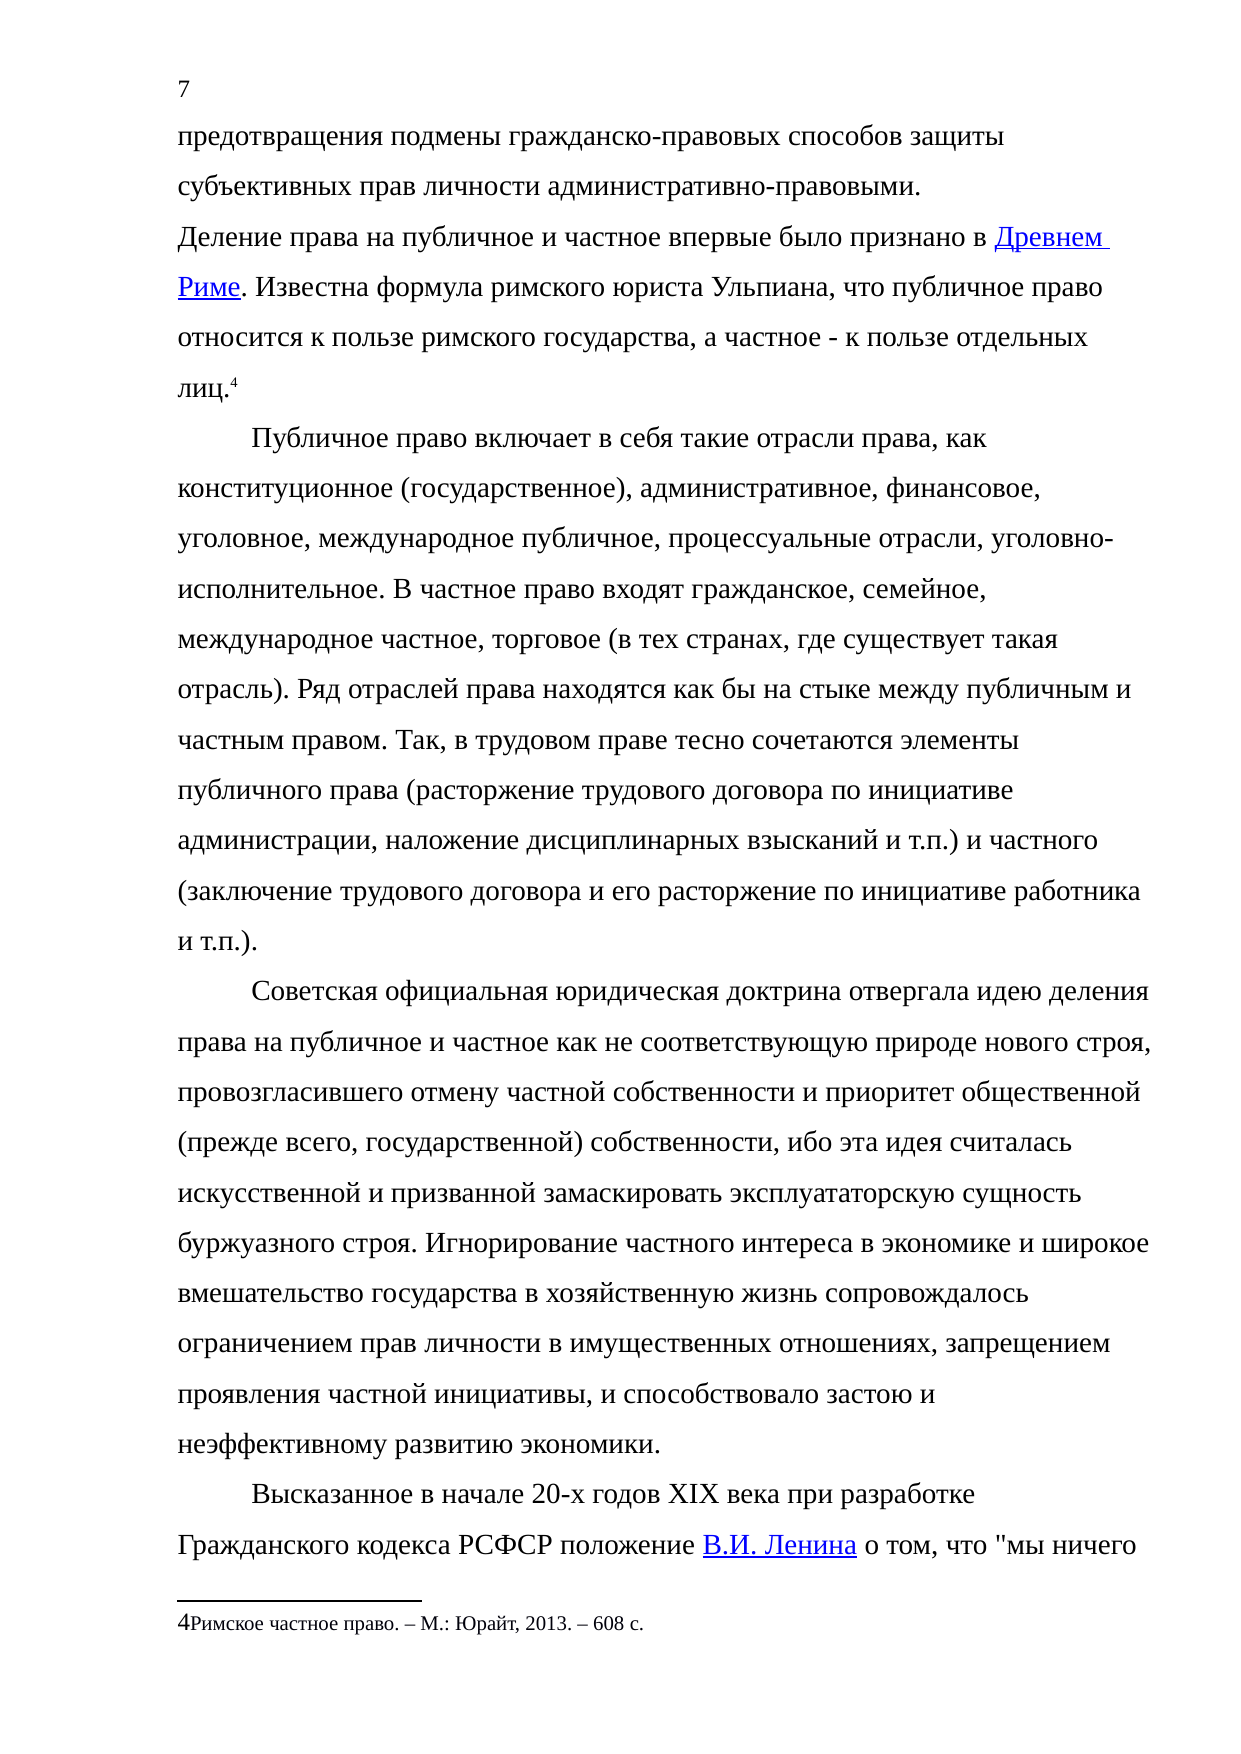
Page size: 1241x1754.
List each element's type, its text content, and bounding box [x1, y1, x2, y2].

text предотвращения подмены гражданско-правовых способов защиты субъективных прав личности административно-правовыми. [177, 118, 1152, 202]
text Римское частное право. – М.: Юрайт, 2013. – 608 с. [177, 1607, 1152, 1636]
text Деление права на публичное и частное впервые было признано в Древнем Риме. Известна формула римского юриста Ульпиана, что публичное право относится к пользе римского государства, а частное - к пользе отдельных лиц. [177, 219, 1152, 403]
text Публичное право включает в себя такие отрасли права, как конституционное (государственное), административное, финансовое, уголовное, международное публичное, процессуальные отрасли, уголовно-исполнительное. В частное право входят гражданское, семейное, международное частное, торговое (в тех странах, где существует такая отрасль). Ряд отраслей права находятся как бы на стыке между публичным и частным правом. Так, в трудовом праве тесно сочетаются элементы публичного права (расторжение трудового договора по инициативе администрации, наложение дисциплинарных взысканий и т.п.) и частного (заключение трудового договора и его расторжение по инициативе работника и т.п.). [177, 420, 1152, 957]
text Высказанное в начале 20-х годов XIX века при разработке Гражданского кодекса РСФСР положение В.И. Ленина о том, что "мы ничего [177, 1477, 1152, 1560]
text Советская официальная юридическая доктрина отвергала идею деления права на публичное и частное как не соответствующую природе нового строя, провозгласившего отмену частной собственности и приоритет общественной (прежде всего, государственной) собственности, ибо эта идея считалась искусственной и призванной замаскировать эксплуататорскую сущность буржуазного строя. Игнорирование частного интереса в экономике и широкое вмешательство государства в хозяйственную жизнь сопровождалось ограничением прав личности в имущественных отношениях, запрещением проявления частной инициативы, и способствовало застою и неэффективному развитию экономики. [177, 973, 1152, 1460]
